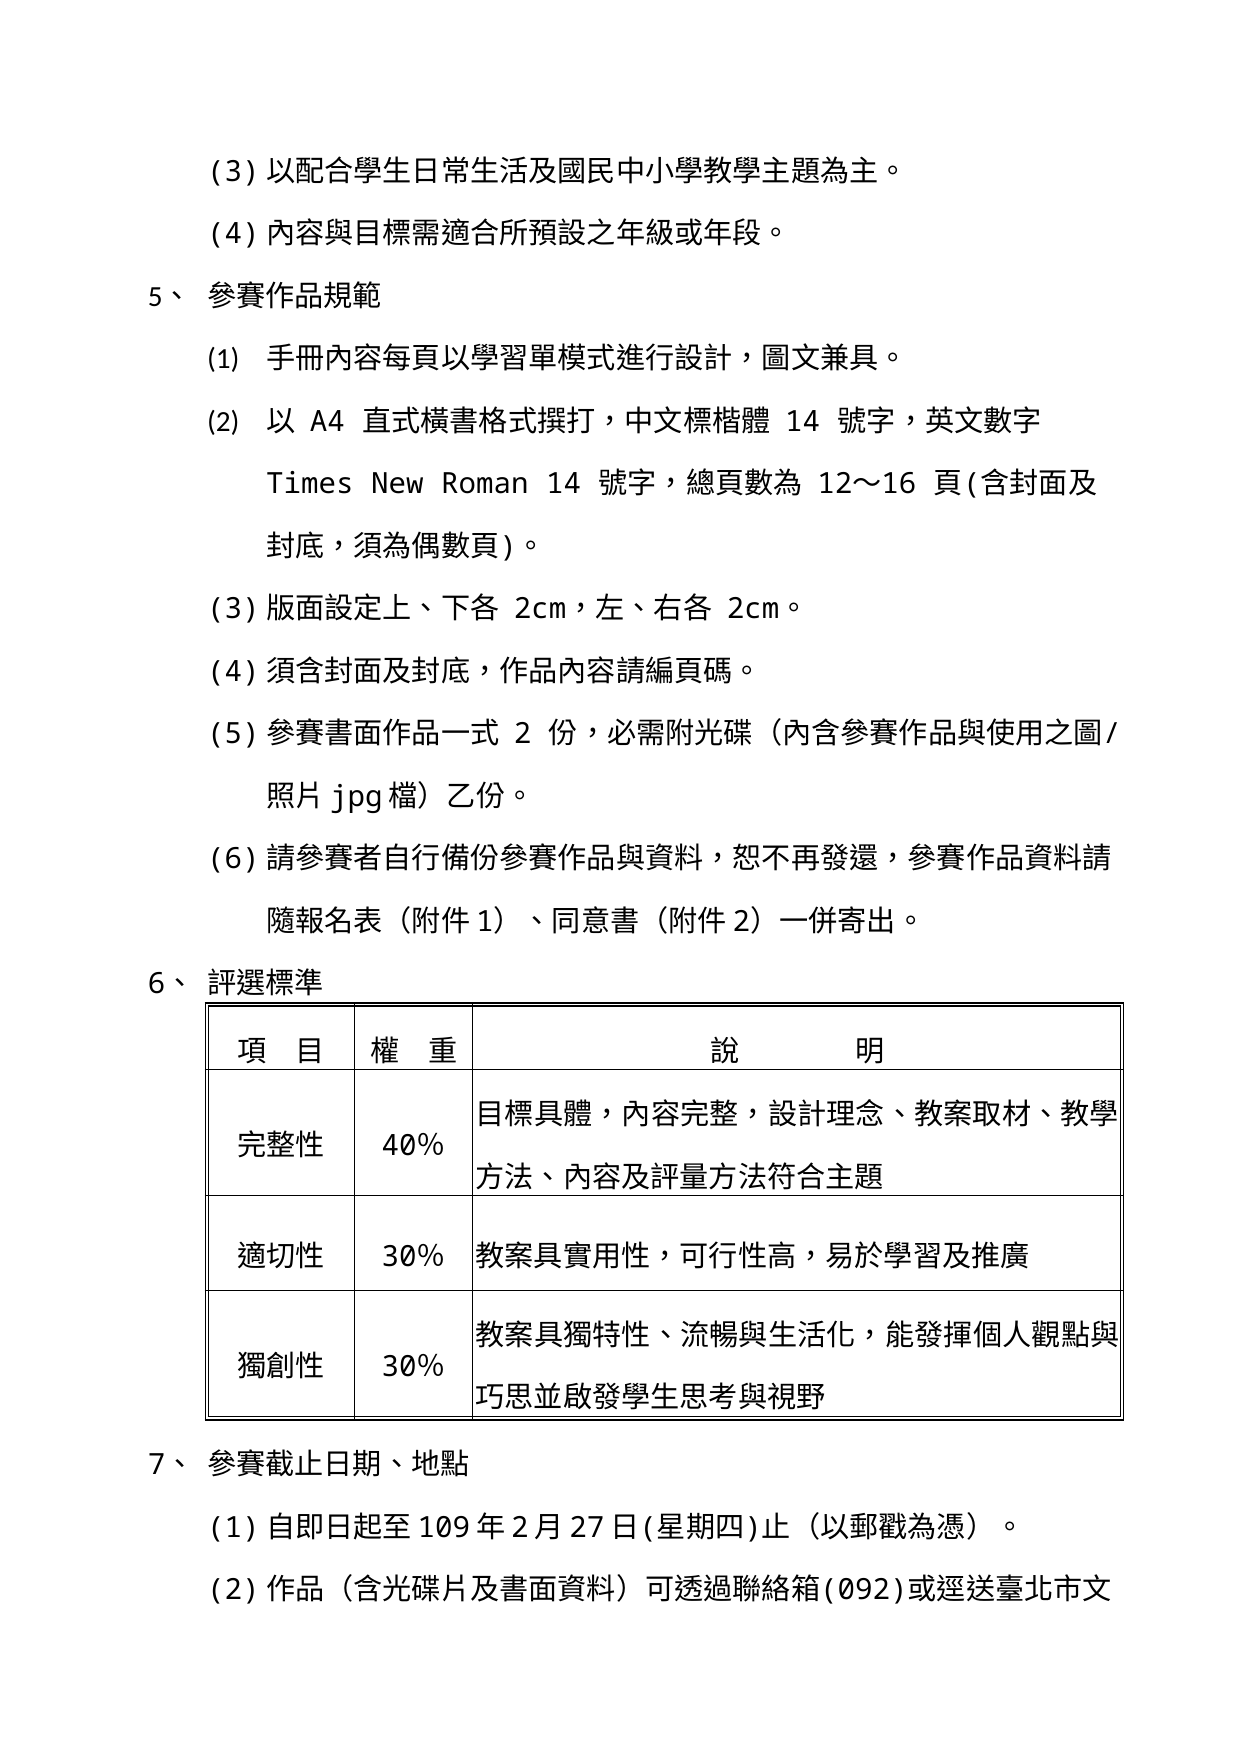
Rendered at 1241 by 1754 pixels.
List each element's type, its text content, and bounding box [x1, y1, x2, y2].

list 作品（含光碟片及書面資料）可透過聯絡箱(092)或逕送臺北市文 [207, 1545, 1122, 1608]
table_cell 完整性 [209, 1070, 354, 1195]
table_header 權 重 [355, 1007, 472, 1069]
list 參賽截止日期、地點 [148, 1420, 1122, 1483]
table_cell 目標具體，內容完整，設計理念、教案取材、教學 方法、內容及評量方法符合主題 [473, 1070, 1120, 1195]
list 參賽書面作品一式 2 份，必需附光碟（內含參賽作品與使用之圖/照片jpg檔）乙份。 [207, 689, 1122, 814]
list 手冊內容每頁以學習單模式進行設計，圖文兼具。 [207, 314, 1122, 377]
list 以 A4 直式橫書格式撰打，中文標楷體 14 號字，英文數字 Times New Roman 14 號字，總頁數為 12〜16 頁(含封面及封底，須為偶數頁)。 [207, 377, 1122, 564]
table_cell 30％ [355, 1291, 472, 1416]
table_header 說 明 [473, 1007, 1120, 1069]
table_cell 30％ [355, 1196, 472, 1290]
list 版面設定上、下各 2cm，左、右各 2cm。 [207, 564, 1122, 627]
list 以配合學生日常生活及國民中小學教學主題為主。 [207, 127, 1122, 189]
list 內容與目標需適合所預設之年級或年段。 [207, 189, 1122, 252]
list 評選標準 [148, 939, 1122, 1002]
table_cell 40％ [355, 1070, 472, 1195]
table_header 項 目 [209, 1007, 354, 1069]
table_cell 適切性 [209, 1196, 354, 1290]
list 自即日起至109年2月27日(星期四)止（以郵戳為憑）。 [207, 1483, 1122, 1545]
table_cell 教案具實用性，可行性高，易於學習及推廣 [473, 1196, 1120, 1290]
list 參賽作品規範 [148, 252, 1122, 314]
table_cell 教案具獨特性、流暢與生活化，能發揮個人觀點與 巧思並啟發學生思考與視野 [473, 1291, 1120, 1416]
table_cell 獨創性 [209, 1291, 354, 1416]
list 請參賽者自行備份參賽作品與資料，恕不再發還，參賽作品資料請隨報名表（附件1）、同意書（附件2）一併寄出。 [207, 814, 1122, 939]
list 須含封面及封底，作品內容請編頁碼。 [207, 627, 1122, 689]
